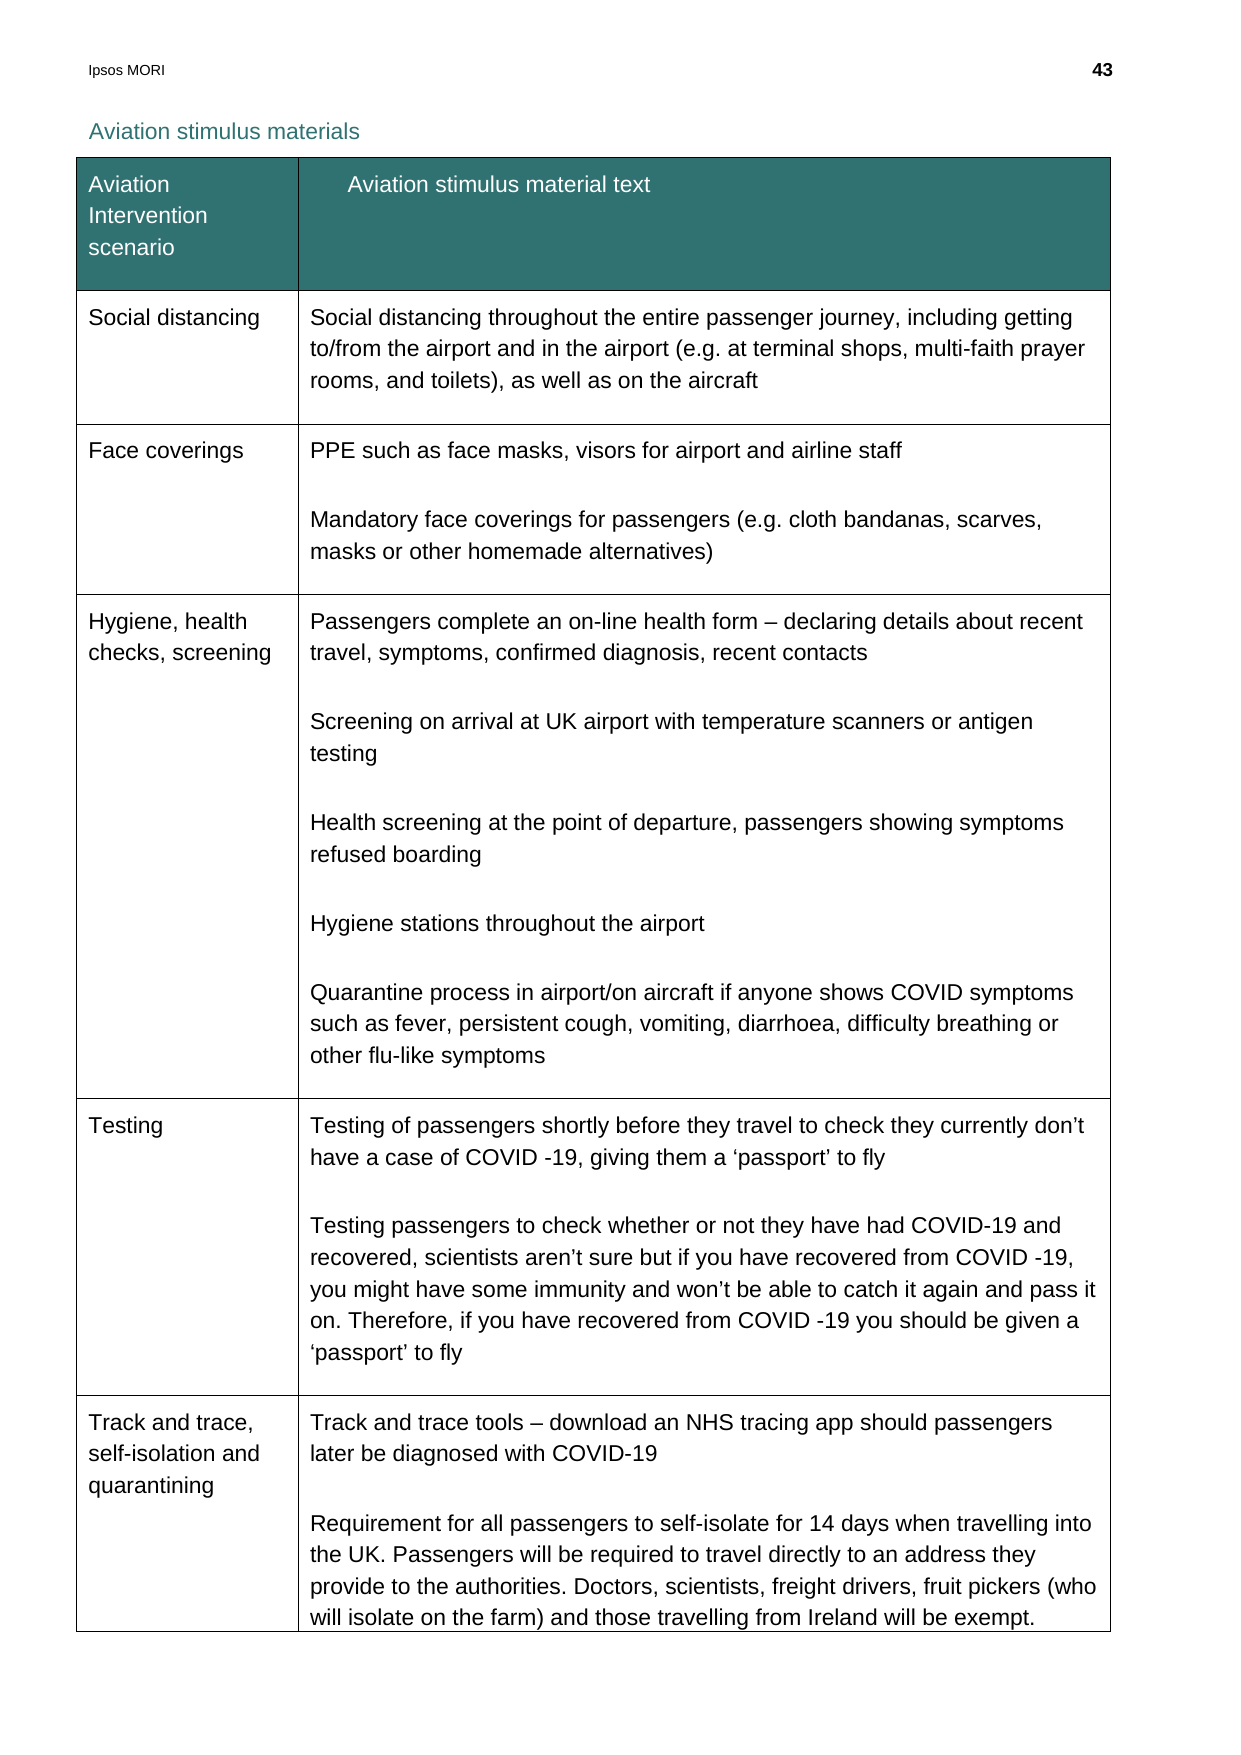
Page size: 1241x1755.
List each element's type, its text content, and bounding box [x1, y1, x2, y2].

table_cell Testing [77, 1099, 298, 1395]
table_cell Testing of passengers shortly before they travel to check they currently don’t have a case of COVID -19, giving them a ‘passport’ to fly Testing passengers to check whether or not they have had COVID-19 and recovered, scientists aren’t sure but if you have recovered from COVID -19, you might have some immunity and won’t be able to catch it again and pass it on. Therefore, if you have recovered from COVID -19 you should be given a ‘passport’ to fly [299, 1099, 1110, 1395]
table_cell Social distancing throughout the entire passenger journey, including getting to/from the airport and in the airport (e.g. at terminal shops, multi-faith prayer rooms, and toilets), as well as on the aircraft [299, 291, 1110, 423]
table_cell Passengers complete an on-line health form – declaring details about recent travel, symptoms, confirmed diagnosis, recent contacts Screening on arrival at UK airport with temperature scanners or antigen testing Health screening at the point of departure, passengers showing symptoms refused boarding Hygiene stations throughout the airport Quarantine process in airport/on aircraft if anyone shows COVID symptoms such as fever, persistent cough, vomiting, diarrhoea, difficulty breathing or other flu-like symptoms [299, 595, 1110, 1098]
table_cell Face coverings [77, 425, 298, 594]
table_cell Social distancing [77, 291, 298, 423]
table_cell Hygiene, health checks, screening [77, 595, 298, 1098]
table_cell Track and trace tools – download an NHS tracing app should passengers later be diagnosed with COVID-19 Requirement for all passengers to self-isolate for 14 days when travelling into the UK. Passengers will be required to travel directly to an address they provide to the authorities. Doctors, scientists, freight drivers, fruit pickers (who will isolate on the farm) and those travelling from Ireland will be exempt. [299, 1396, 1110, 1631]
table_header Aviation Intervention scenario [77, 158, 298, 290]
table_cell PPE such as face masks, visors for airport and airline staff Mandatory face coverings for passengers (e.g. cloth bandanas, scarves, masks or other homemade alternatives) [299, 425, 1110, 594]
table_cell Track and trace, self-isolation and quarantining [77, 1396, 298, 1631]
table_header Aviation stimulus material text [299, 158, 1110, 290]
subtitle Aviation stimulus materials [89, 118, 1152, 144]
